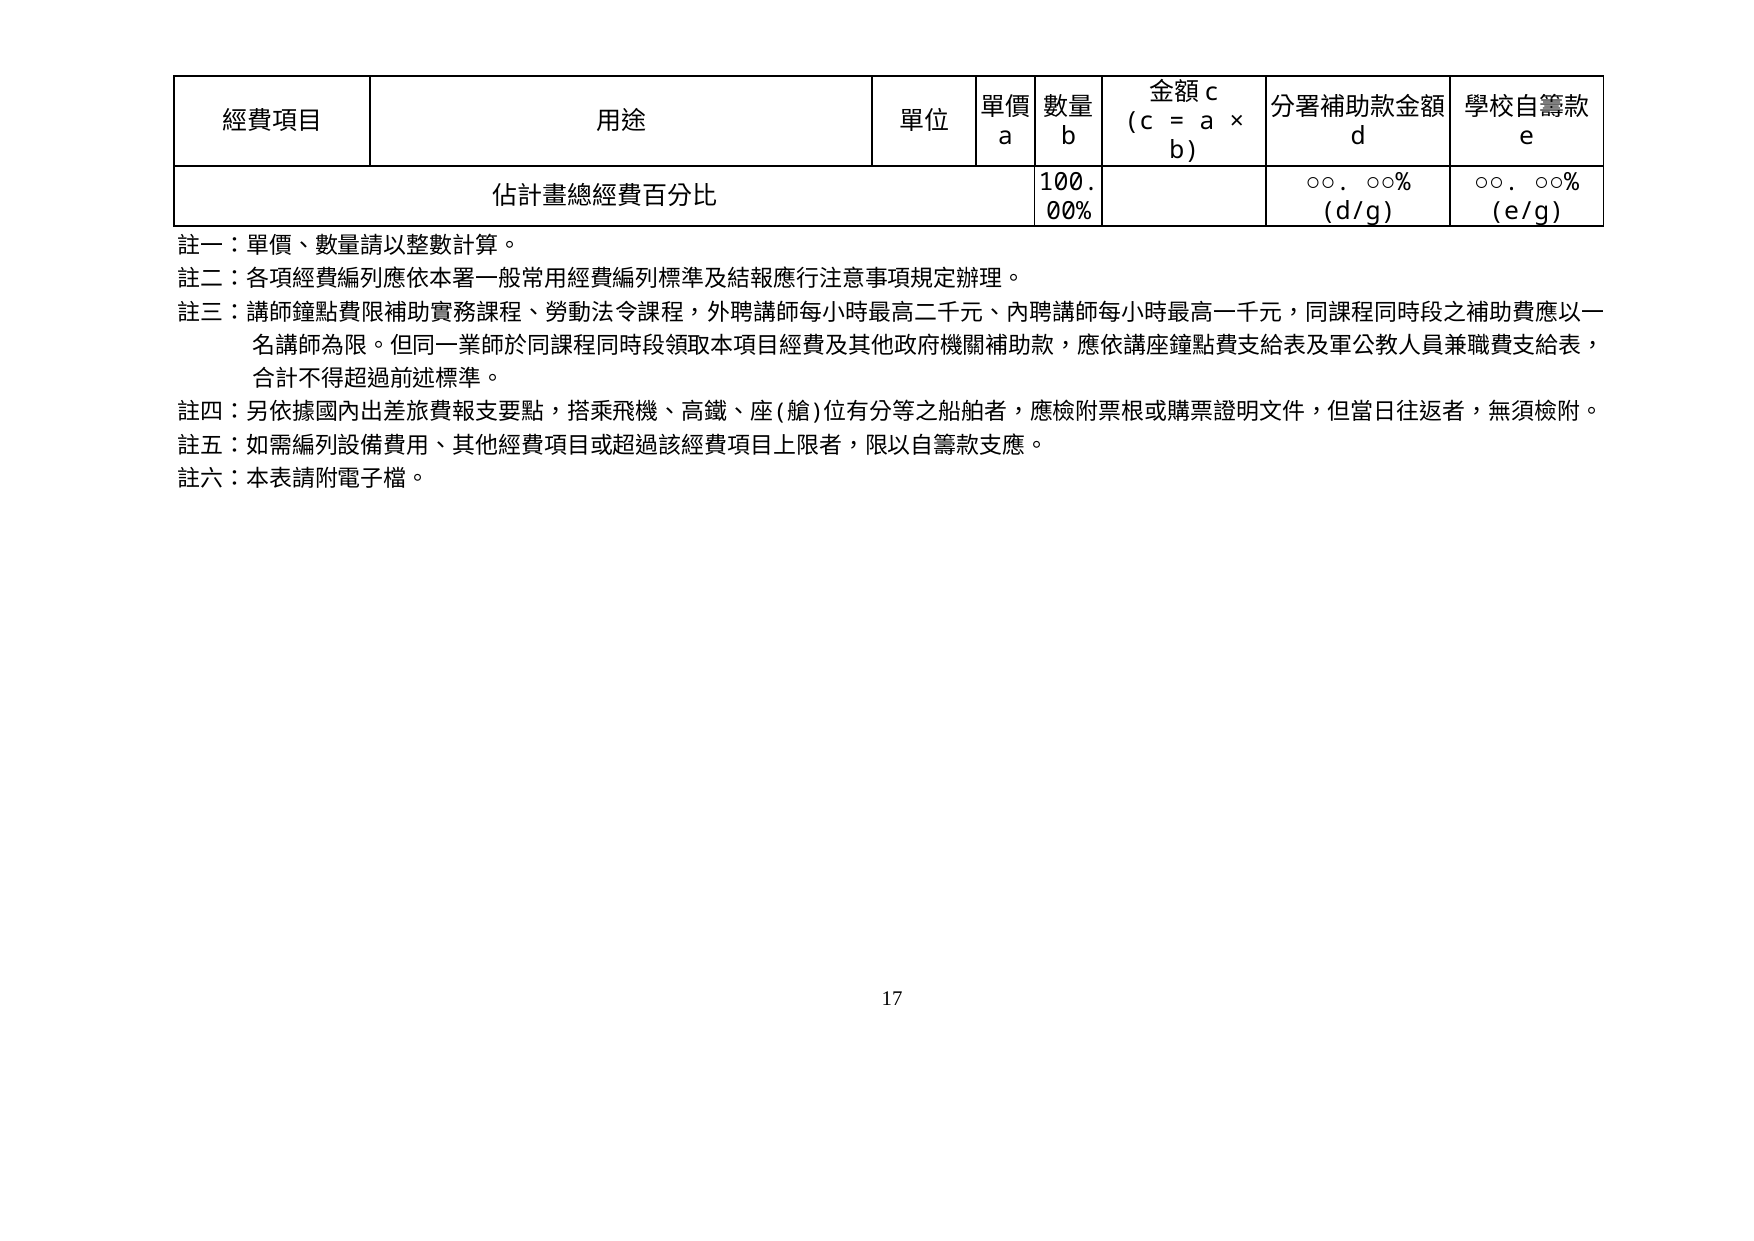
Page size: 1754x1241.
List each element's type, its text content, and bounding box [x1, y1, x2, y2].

table_header 金額c (c = a × b) [1103, 77, 1265, 164]
table_cell ○○. ○○% (e/g) [1451, 167, 1603, 225]
text 註四：另依據國內出差旅費報支要點，搭乘飛機、高鐵、座(艙)位有分等之船舶者，應檢附票根或購票證明文件，但當日往返者，無須檢附。 [177, 393, 1606, 427]
table_header 經費項目 [175, 77, 369, 164]
table_cell [1103, 167, 1265, 225]
table_cell 佔計畫總經費百分比 [175, 167, 1034, 225]
text 註六：本表請附電子檔。 [177, 460, 1606, 493]
table_cell ○○. ○○% (d/g) [1267, 167, 1449, 225]
text 註一：單價、數量請以整數計算。 [177, 227, 1606, 260]
text 註二：各項經費編列應依本署一般常用經費編列標準及結報應行注意事項規定辦理。 [177, 260, 1606, 293]
table_header 分署補助款金額d [1267, 77, 1449, 164]
table_header 學校自籌款 e [1451, 77, 1603, 164]
table_header 用途 [371, 77, 871, 164]
table_header 單價 a [977, 77, 1034, 164]
table_header 單位 [873, 77, 975, 164]
table_header 數量 b [1036, 77, 1101, 164]
text 註三：講師鐘點費限補助實務課程、勞動法令課程，外聘講師每小時最高二千元、內聘講師每小時最高一千元，同課程同時段之補助費應以一名講師為限。但同一業師於同課程同時段領取本項目經費及其他政府機關補助款，應依講座鐘點費支給表及軍公教人員兼職費支給表，合計不得超過前述標準。 [177, 293, 1606, 393]
table_cell 100.00% [1035, 167, 1101, 225]
text 註五：如需編列設備費用、其他經費項目或超過該經費項目上限者，限以自籌款支應。 [177, 427, 1606, 460]
